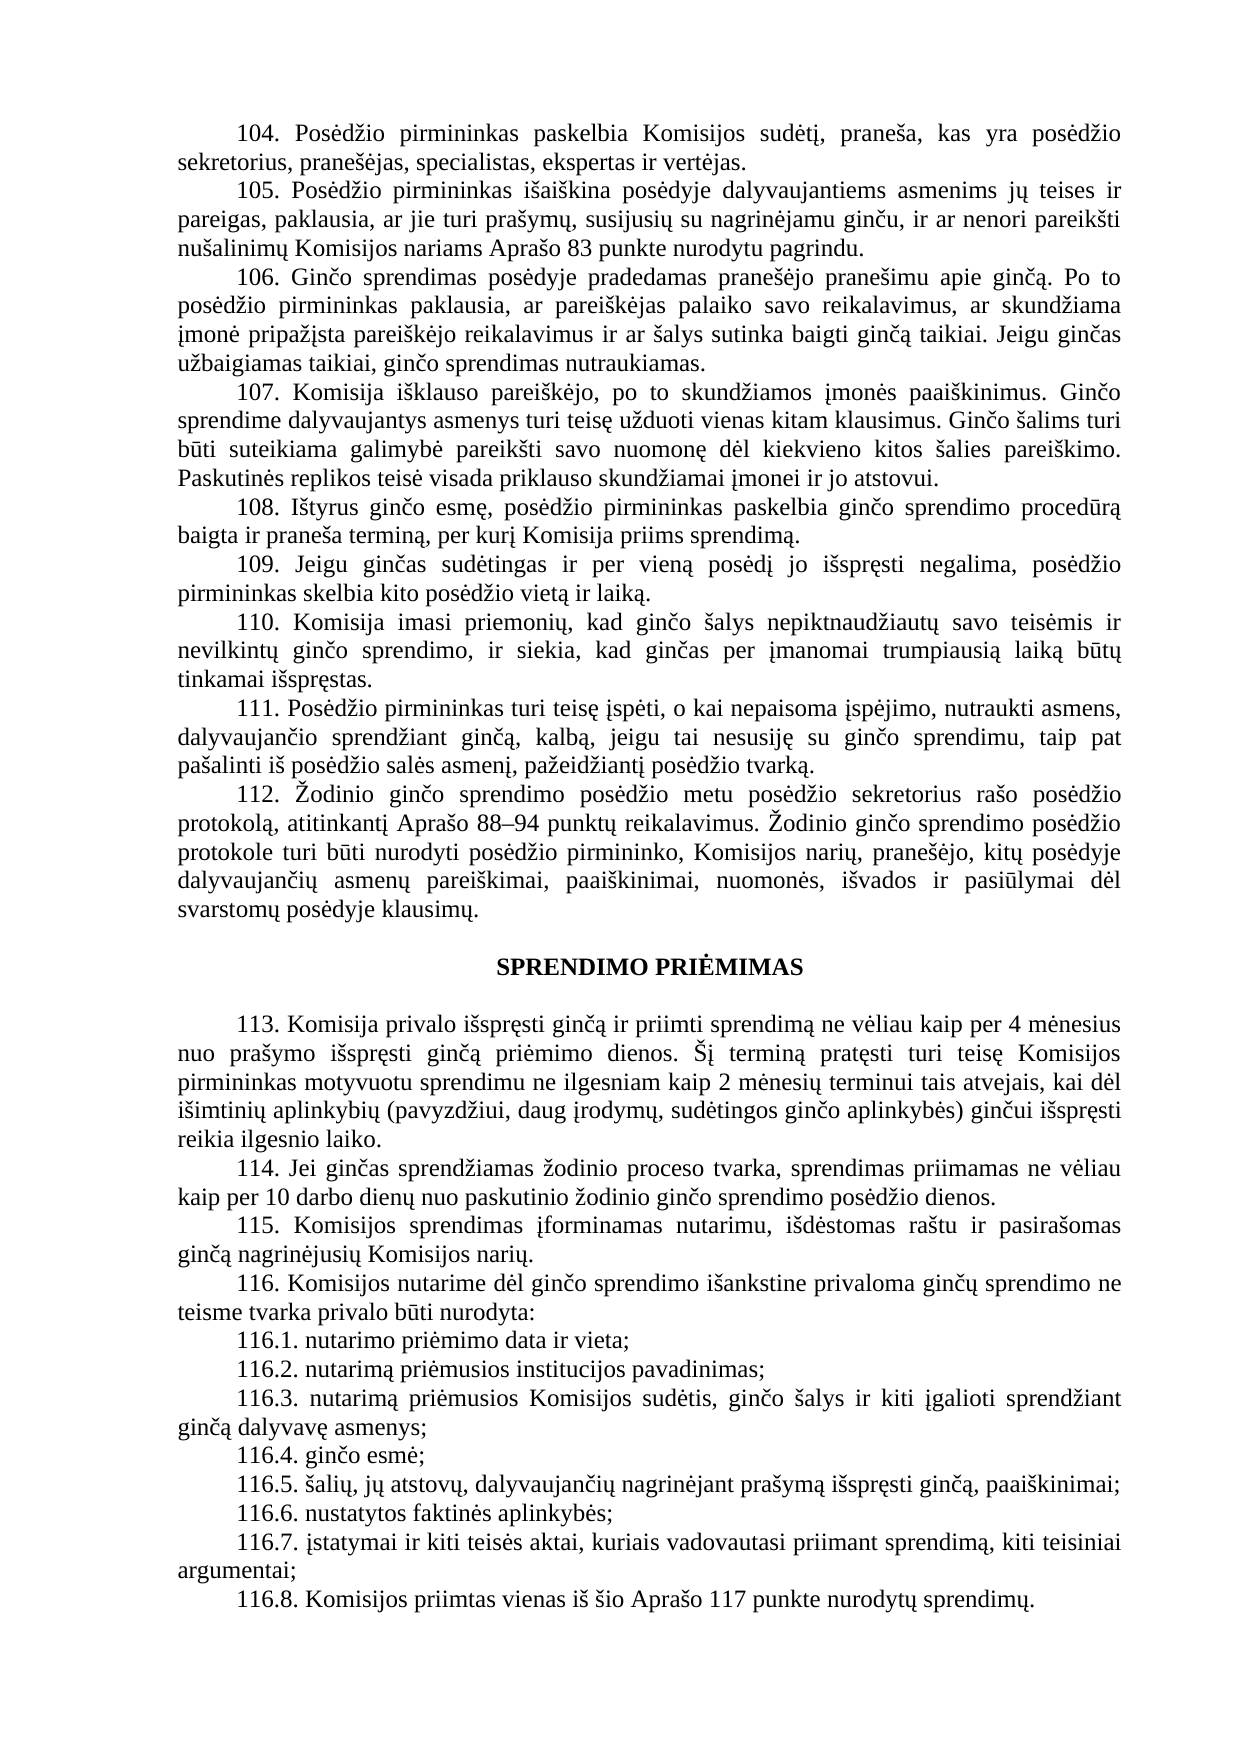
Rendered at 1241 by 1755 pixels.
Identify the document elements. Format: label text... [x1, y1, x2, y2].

text 116.2. nutarimą priėmusios institucijos pavadinimas; [177, 1354, 1122, 1383]
text 108. Ištyrus ginčo esmę, posėdžio pirmininkas paskelbia ginčo sprendimo procedūrą baigta ir praneša terminą, per kurį Komisija priims sprendimą. [177, 492, 1122, 549]
text 116.4. ginčo esmė; [177, 1441, 1122, 1469]
text 116.3. nutarimą priėmusios Komisijos sudėtis, ginčo šalys ir kiti įgalioti sprendžiant ginčą dalyvavę asmenys; [177, 1383, 1122, 1441]
text 116. Komisijos nutarime dėl ginčo sprendimo išankstine privaloma ginčų sprendimo ne teisme tvarka privalo būti nurodyta: [177, 1268, 1122, 1326]
text 104. Posėdžio pirmininkas paskelbia Komisijos sudėtį, praneša, kas yra posėdžio sekretorius, pranešėjas, specialistas, ekspertas ir vertėjas. [177, 118, 1122, 176]
text SPRENDIMO PRIĖMIMAS [177, 952, 1122, 981]
text 107. Komisija išklauso pareiškėjo, po to skundžiamos įmonės paaiškinimus. Ginčo sprendime dalyvaujantys asmenys turi teisę užduoti vienas kitam klausimus. Ginčo šalims turi būti suteikiama galimybė pareikšti savo nuomonę dėl kiekvieno kitos šalies pareiškimo. Paskutinės replikos teisė visada priklauso skundžiamai įmonei ir jo atstovui. [177, 377, 1122, 492]
text 113. Komisija privalo išspręsti ginčą ir priimti sprendimą ne vėliau kaip per 4 mėnesius nuo prašymo išspręsti ginčą priėmimo dienos. Šį terminą pratęsti turi teisę Komisijos pirmininkas motyvuotu sprendimu ne ilgesniam kaip 2 mėnesių terminui tais atvejais, kai dėl išimtinių aplinkybių (pavyzdžiui, daug įrodymų, sudėtingos ginčo aplinkybės) ginčui išspręsti reikia ilgesnio laiko. [177, 1009, 1122, 1153]
text 111. Posėdžio pirmininkas turi teisę įspėti, o kai nepaisoma įspėjimo, nutraukti asmens, dalyvaujančio sprendžiant ginčą, kalbą, jeigu tai nesusiję su ginčo sprendimu, taip pat pašalinti iš posėdžio salės asmenį, pažeidžiantį posėdžio tvarką. [177, 693, 1122, 779]
text 112. Žodinio ginčo sprendimo posėdžio metu posėdžio sekretorius rašo posėdžio protokolą, atitinkantį Aprašo 88–94 punktų reikalavimus. Žodinio ginčo sprendimo posėdžio protokole turi būti nurodyti posėdžio pirmininko, Komisijos narių, pranešėjo, kitų posėdyje dalyvaujančių asmenų pareiškimai, paaiškinimai, nuomonės, išvados ir pasiūlymai dėl svarstomų posėdyje klausimų. [177, 779, 1122, 923]
text 106. Ginčo sprendimas posėdyje pradedamas pranešėjo pranešimu apie ginčą. Po to posėdžio pirmininkas paklausia, ar pareiškėjas palaiko savo reikalavimus, ar skundžiama įmonė pripažįsta pareiškėjo reikalavimus ir ar šalys sutinka baigti ginčą taikiai. Jeigu ginčas užbaigiamas taikiai, ginčo sprendimas nutraukiamas. [177, 262, 1122, 377]
text 109. Jeigu ginčas sudėtingas ir per vieną posėdį jo išspręsti negalima, posėdžio pirmininkas skelbia kito posėdžio vietą ir laiką. [177, 549, 1122, 607]
text 116.8. Komisijos priimtas vienas iš šio Aprašo 117 punkte nurodytų sprendimų. [177, 1584, 1122, 1613]
text 110. Komisija imasi priemonių, kad ginčo šalys nepiktnaudžiautų savo teisėmis ir nevilkintų ginčo sprendimo, ir siekia, kad ginčas per įmanomai trumpiausią laiką būtų tinkamai išspręstas. [177, 607, 1122, 693]
text 116.7. įstatymai ir kiti teisės aktai, kuriais vadovautasi priimant sprendimą, kiti teisiniai argumentai; [177, 1527, 1122, 1584]
text 105. Posėdžio pirmininkas išaiškina posėdyje dalyvaujantiems asmenims jų teises ir pareigas, paklausia, ar jie turi prašymų, susijusių su nagrinėjamu ginču, ir ar nenori pareikšti nušalinimų Komisijos nariams Aprašo 83 punkte nurodytu pagrindu. [177, 176, 1122, 262]
text 114. Jei ginčas sprendžiamas žodinio proceso tvarka, sprendimas priimamas ne vėliau kaip per 10 darbo dienų nuo paskutinio žodinio ginčo sprendimo posėdžio dienos. [177, 1153, 1122, 1211]
text 116.5. šalių, jų atstovų, dalyvaujančių nagrinėjant prašymą išspręsti ginčą, paaiškinimai; [177, 1469, 1122, 1498]
text 116.6. nustatytos faktinės aplinkybės; [177, 1498, 1122, 1527]
text 115. Komisijos sprendimas įforminamas nutarimu, išdėstomas raštu ir pasirašomas ginčą nagrinėjusių Komisijos narių. [177, 1211, 1122, 1268]
text 116.1. nutarimo priėmimo data ir vieta; [177, 1326, 1122, 1354]
